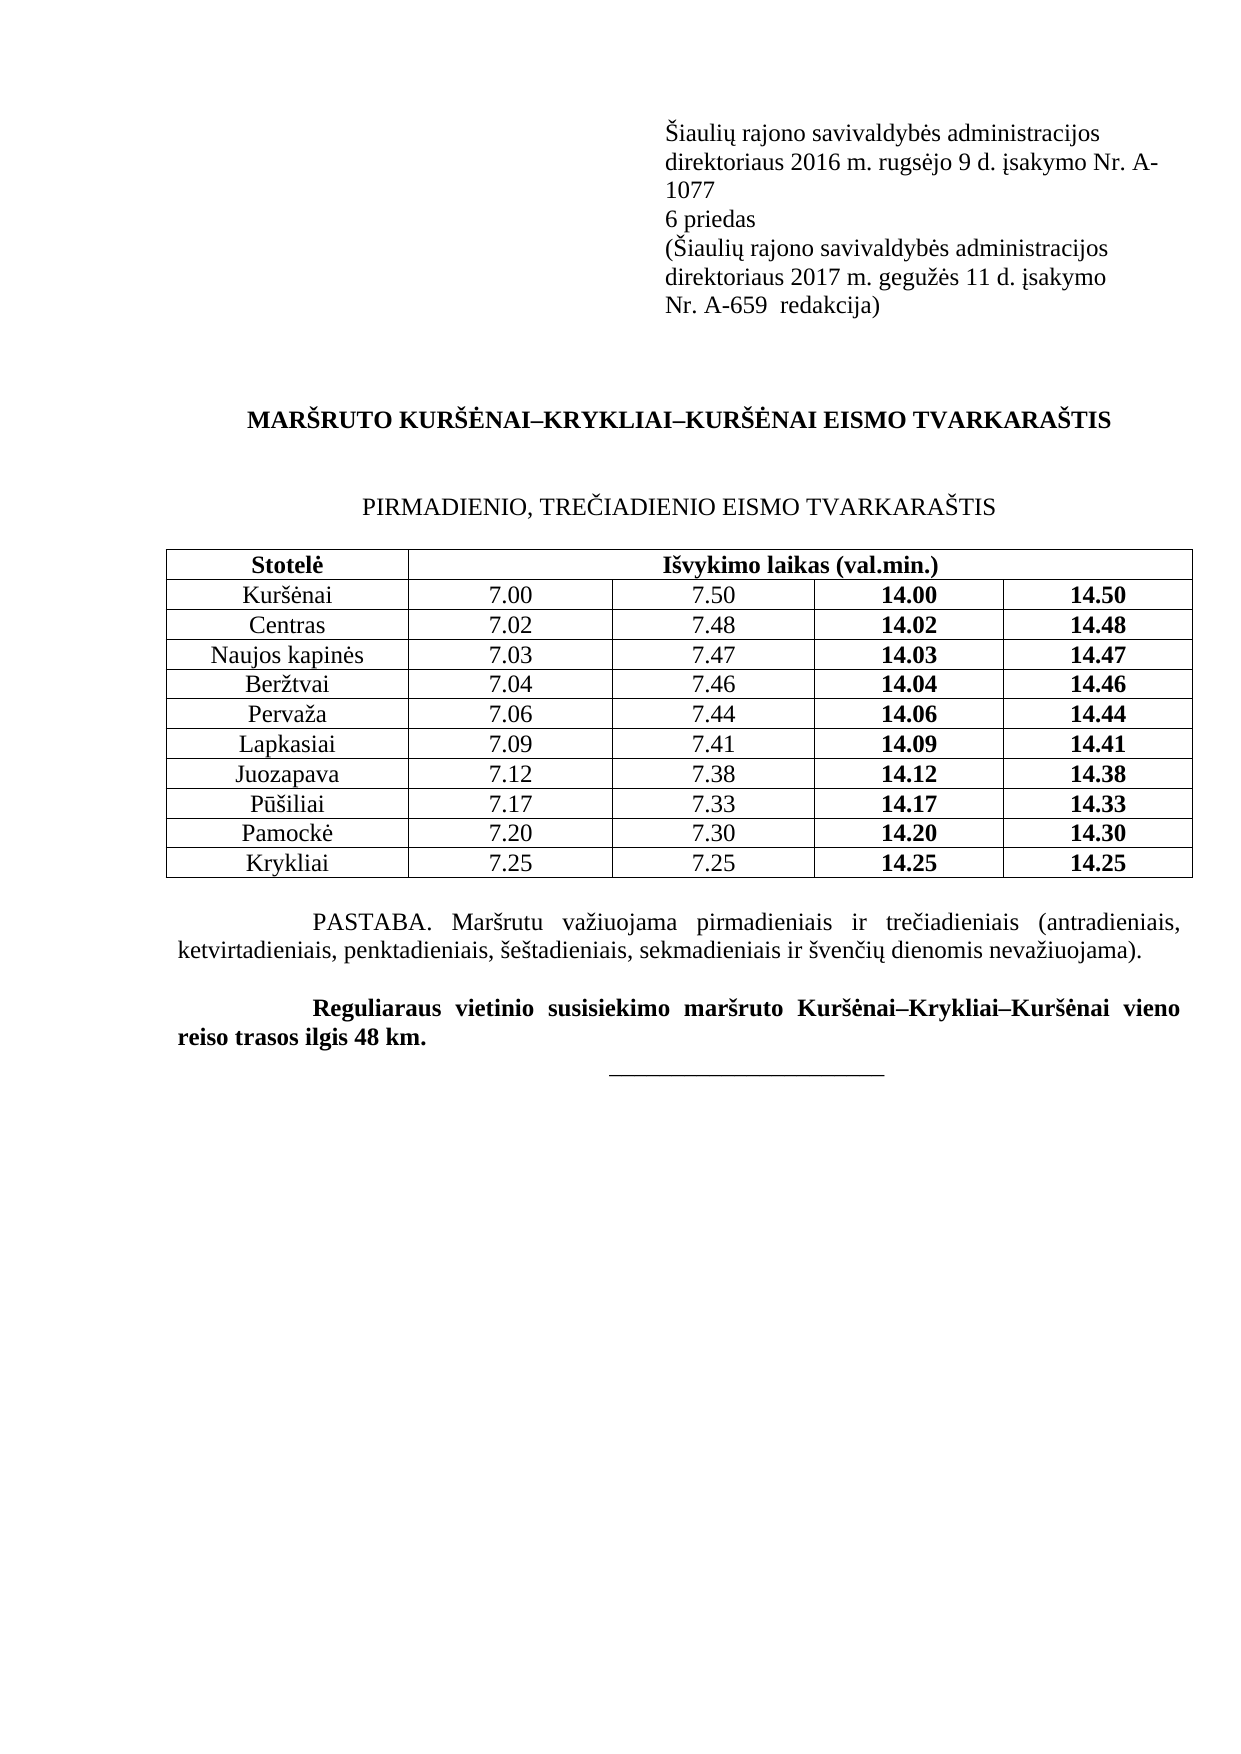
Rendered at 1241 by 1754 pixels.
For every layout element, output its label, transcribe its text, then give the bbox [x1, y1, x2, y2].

table_cell 7.02 [409, 610, 612, 639]
table_cell Juozapava [167, 759, 408, 788]
text ______________________ [177, 1051, 1181, 1079]
table_cell 7.47 [613, 640, 814, 668]
table_cell 7.50 [613, 580, 814, 609]
text PIRMADIENIO, TREČIADIENIO EISMO TVARKARAŠTIS [177, 492, 1181, 521]
table_cell 14.03 [815, 640, 1003, 668]
table_cell 14.04 [815, 670, 1003, 698]
table_cell 14.00 [815, 580, 1003, 609]
text PASTABA. Maršrutu važiuojama pirmadieniais ir trečiadieniais (antradieniais, ketvirtadieniais, penktadieniais, šeštadieniais, sekmadieniais ir švenčių dienomis nevažiuojama). [177, 907, 1181, 964]
table_cell 7.20 [409, 819, 612, 847]
table_cell Krykliai [167, 848, 408, 877]
table_cell 14.17 [815, 789, 1003, 817]
table_cell 14.47 [1004, 640, 1192, 668]
table_cell 14.46 [1004, 670, 1192, 698]
text MARŠRUTO KURŠĖNAI–KRYKLIAI–KURŠĖNAI EISMO TVARKARAŠTIS [177, 406, 1181, 434]
table_cell 14.25 [815, 848, 1003, 877]
table_cell 14.06 [815, 699, 1003, 728]
table_cell 7.48 [613, 610, 814, 639]
table_cell 7.04 [409, 670, 612, 698]
table_cell 14.50 [1004, 580, 1192, 609]
table_cell Centras [167, 610, 408, 639]
table_cell 7.30 [613, 819, 814, 847]
table_cell 7.03 [409, 640, 612, 668]
table_cell Pamockė [167, 819, 408, 847]
table_cell Kuršėnai [167, 580, 408, 609]
table_cell Pervaža [167, 699, 408, 728]
text Šiaulių rajono savivaldybės administracijos direktoriaus 2016 m. rugsėjo 9 d. įsakymo Nr. A-1077 [665, 118, 1181, 204]
table_cell 14.20 [815, 819, 1003, 847]
table_cell Beržtvai [167, 670, 408, 698]
table_cell Naujos kapinės [167, 640, 408, 668]
table_cell 7.46 [613, 670, 814, 698]
table_cell 7.38 [613, 759, 814, 788]
table_cell 7.25 [409, 848, 612, 877]
text Reguliaraus vietinio susisiekimo maršruto Kuršėnai–Krykliai–Kuršėnai vieno reiso trasos ilgis 48 km. [177, 993, 1181, 1051]
table_cell 7.33 [613, 789, 814, 817]
text (Šiaulių rajono savivaldybės administracijos direktoriaus 2017 m. gegužės 11 d. įsakymo [665, 233, 1181, 291]
table_cell 7.25 [613, 848, 814, 877]
table_cell 7.06 [409, 699, 612, 728]
table_cell 14.09 [815, 729, 1003, 758]
table_cell Pūšiliai [167, 789, 408, 817]
table_cell 7.44 [613, 699, 814, 728]
table_cell 7.00 [409, 580, 612, 609]
table_cell 7.12 [409, 759, 612, 788]
table_cell 14.41 [1004, 729, 1192, 758]
text 6 priedas [665, 204, 1181, 233]
table_cell 14.33 [1004, 789, 1192, 817]
table_cell 14.38 [1004, 759, 1192, 788]
table_cell 14.02 [815, 610, 1003, 639]
table_header Stotelė [167, 550, 408, 579]
table_cell 14.30 [1004, 819, 1192, 847]
table_cell Lapkasiai [167, 729, 408, 758]
table_cell 7.41 [613, 729, 814, 758]
table_cell 14.25 [1004, 848, 1192, 877]
table_cell 14.44 [1004, 699, 1192, 728]
table_cell 14.48 [1004, 610, 1192, 639]
table_cell 14.12 [815, 759, 1003, 788]
text Nr. A-659 redakcija) [665, 291, 1181, 319]
table_cell 7.17 [409, 789, 612, 817]
table_cell 7.09 [409, 729, 612, 758]
table_header Išvykimo laikas (val.min.) [409, 550, 1192, 579]
